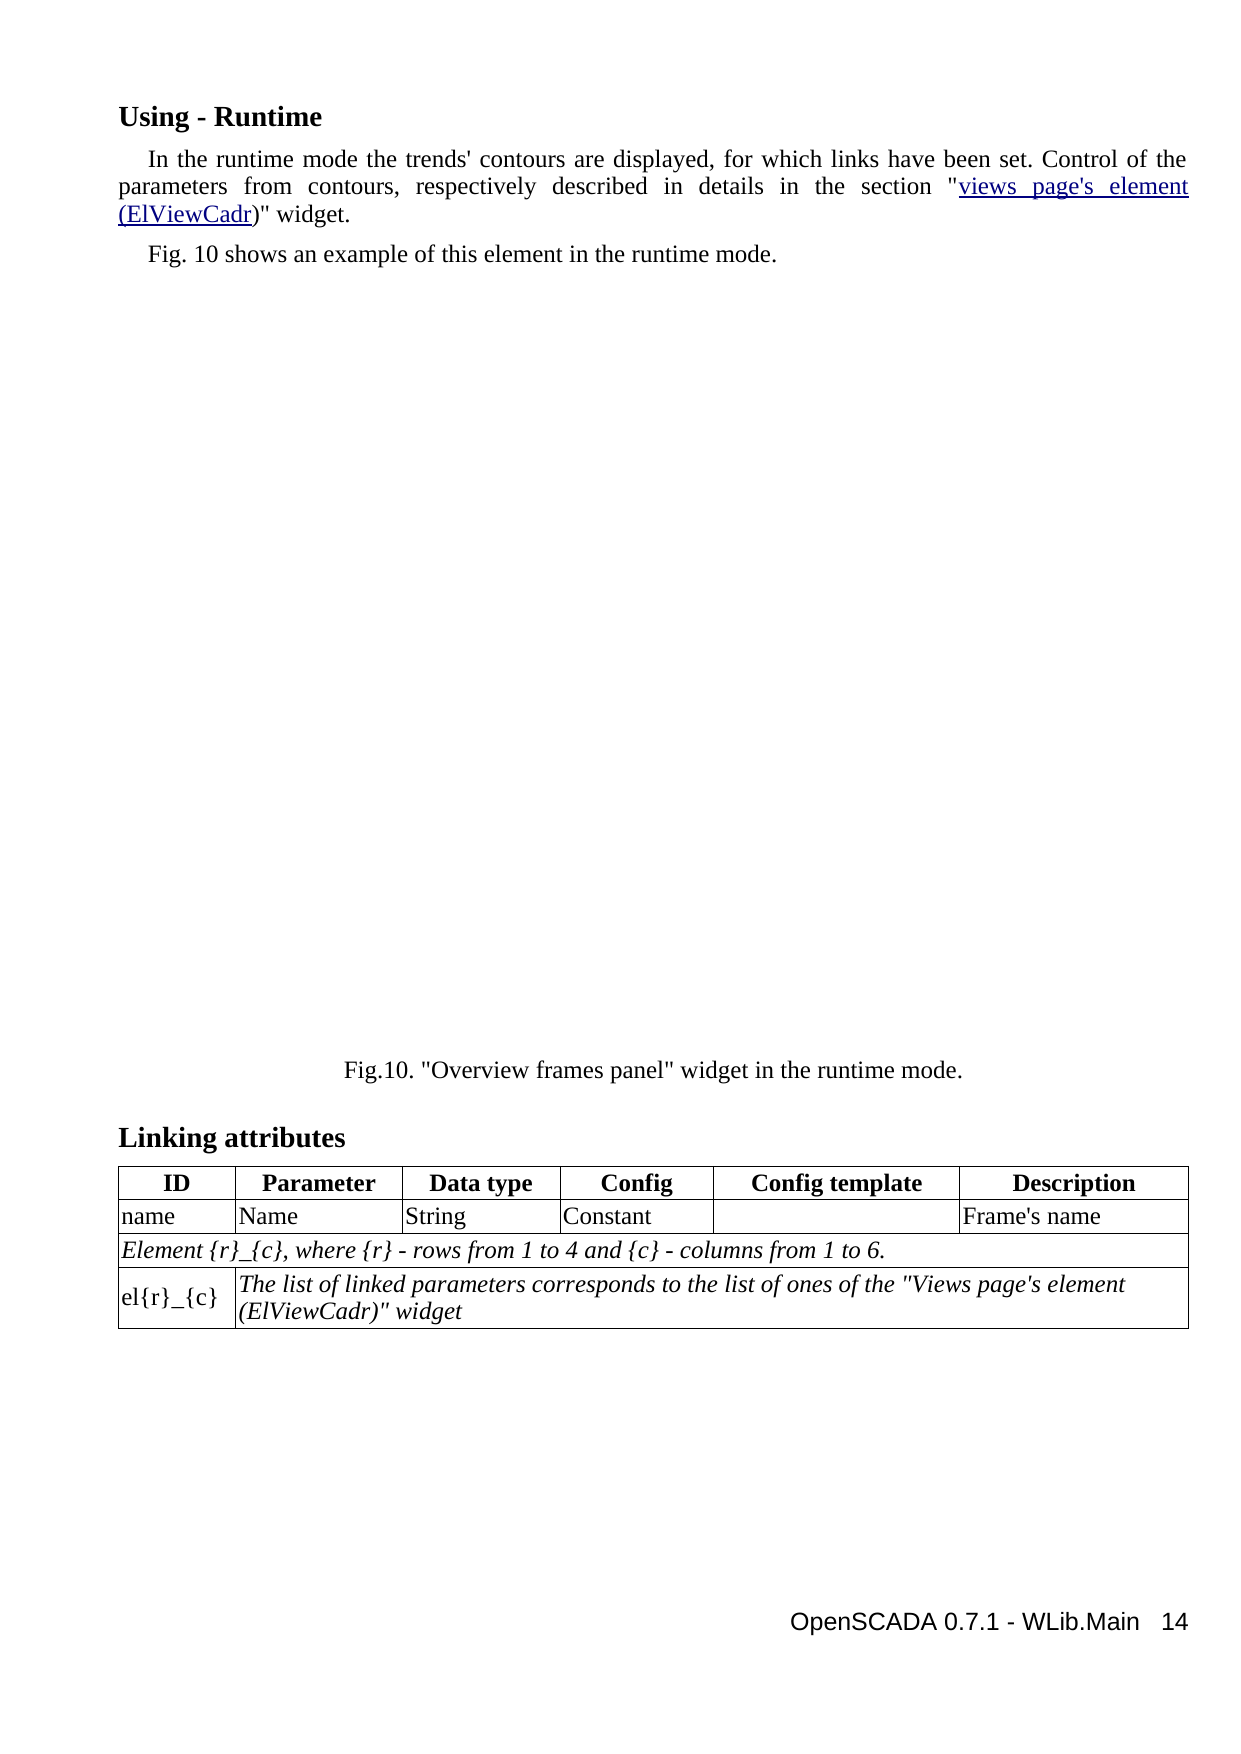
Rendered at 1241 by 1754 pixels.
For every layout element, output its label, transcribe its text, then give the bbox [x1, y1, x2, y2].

table_cell [714, 1200, 959, 1233]
text Fig. 10 shows an example of this element in the runtime mode. [118, 240, 1188, 268]
table_cell el{r}_{c} [119, 1268, 235, 1328]
text In the runtime mode the trends' contours are displayed, for which links have been set. Control of the parameters from contours, respectively described in details in the section "views page's element (ElViewCadr)" widget. [118, 145, 1188, 228]
table_cell Frame's name [960, 1200, 1188, 1233]
subtitle Linking attributes [118, 1121, 1188, 1153]
table_header Description [960, 1167, 1188, 1199]
table_header Config [561, 1167, 713, 1199]
table_cell name [119, 1200, 235, 1233]
table_cell String [403, 1200, 560, 1233]
table_header Data type [403, 1167, 560, 1199]
table_cell The list of linked parameters corresponds to the list of ones of the "Views page's element (ElViewCadr)" widget [236, 1268, 1188, 1328]
table_cell Name [236, 1200, 402, 1233]
text Fig.10. "Overview frames panel" widget in the runtime mode. [118, 281, 1188, 1083]
table_header Parameter [236, 1167, 402, 1199]
table_cell Element {r}_{c}, where {r} - rows from 1 to 4 and {c} - columns from 1 to 6. [119, 1234, 1188, 1267]
subtitle Using - Runtime [118, 100, 1188, 132]
table_header Config template [714, 1167, 959, 1199]
table_cell Constant [561, 1200, 713, 1233]
table_header ID [119, 1167, 235, 1199]
